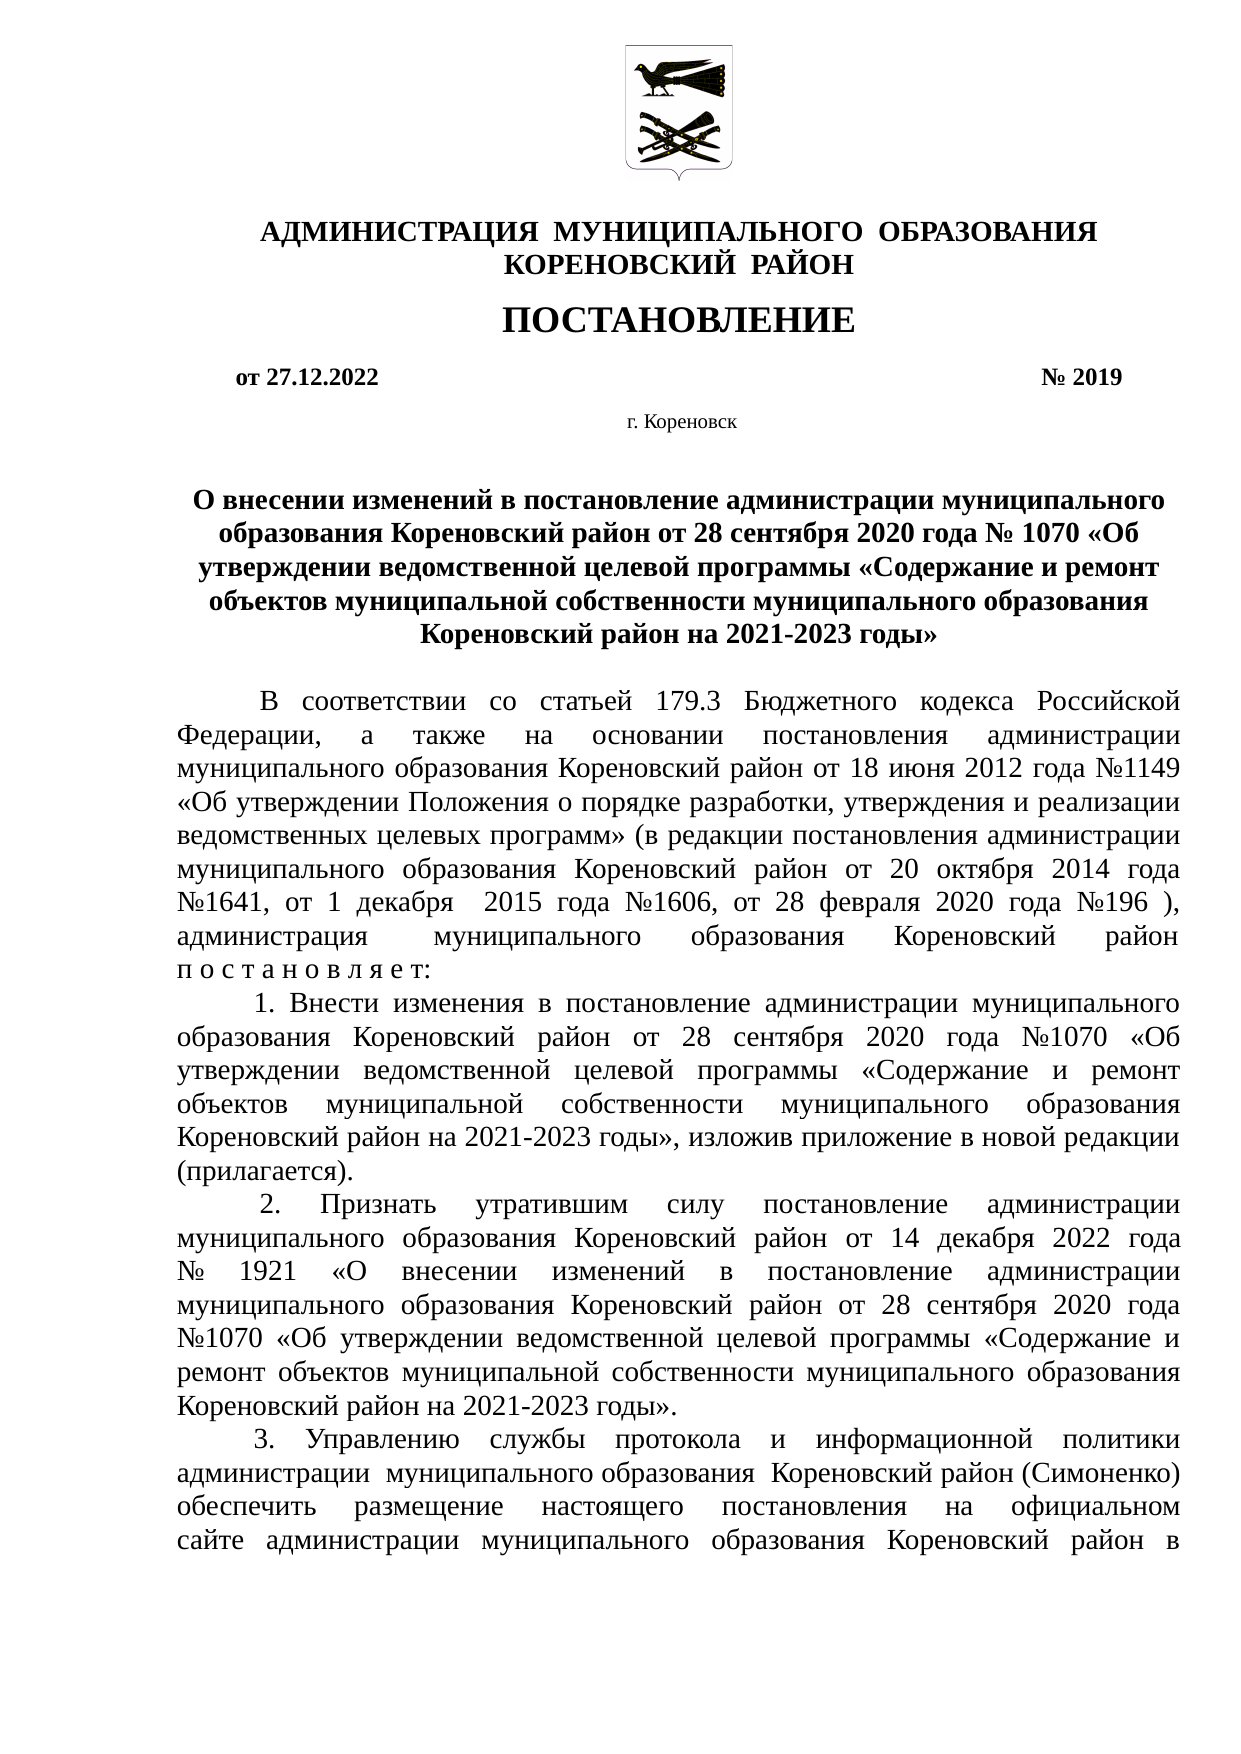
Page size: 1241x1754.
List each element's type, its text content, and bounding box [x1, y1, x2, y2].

picture [625, 45, 733, 181]
text г. Кореновск [177, 405, 1181, 434]
text 2. Признать утратившим силу постановление администрации муниципального образования Кореновский район от 14 декабря 2022 года № 1921 «О внесении изменений в постановление администрации муниципального образования Кореновский район от 28 сентября 2020 года №1070 «Об утверждении ведомственной целевой программы «Содержание и ремонт объектов муниципальной собственности муниципального образования Кореновский район на 2021-2023 годы». [177, 1186, 1181, 1421]
text от 27.12.2022 № 2019 [177, 362, 1181, 391]
subtitle ПОСТАНОВЛЕНИЕ [177, 298, 1181, 341]
subtitle КОРЕНОВСКИЙ РАЙОН [177, 247, 1181, 281]
text В соответствии со статьей 179.3 Бюджетного кодекса Российской Федерации, а также на основании постановления администрации муниципального образования Кореновский район от 18 июня 2012 года №1149 «Об утверждении Положения о порядке разработки, утверждения и реализации ведомственных целевых программ» (в редакции постановления администрации муниципального образования Кореновский район от 20 октября 2014 года №1641, от 1 декабря 2015 года №1606, от 28 февраля 2020 года №196 ), администрация муниципального образования Кореновский район п о с т а н о в л я е т: [177, 683, 1181, 985]
text 3. Управлению службы протокола и информационной политики администрации муниципального образования Кореновский район (Симоненко) обеспечить размещение настоящего постановления на официальном сайте администрации муниципального образования Кореновский район в [177, 1421, 1181, 1555]
subtitle АДМИНИСТРАЦИЯ МУНИЦИПАЛЬНОГО ОБРАЗОВАНИЯ [177, 214, 1181, 247]
text О внесении изменений в постановление администрации муниципального образования Кореновский район от 28 сентября 2020 года № 1070 «Об утверждении ведомственной целевой программы «Содержание и ремонт объектов муниципальной собственности муниципального образования Кореновский район на 2021-2023 годы» [177, 482, 1181, 650]
text 1. Внести изменения в постановление администрации муниципального образования Кореновский район от 28 сентября 2020 года №1070 «Об утверждении ведомственной целевой программы «Содержание и ремонт объектов муниципальной собственности муниципального образования Кореновский район на 2021-2023 годы», изложив приложение в новой редакции (прилагается). [177, 985, 1181, 1186]
